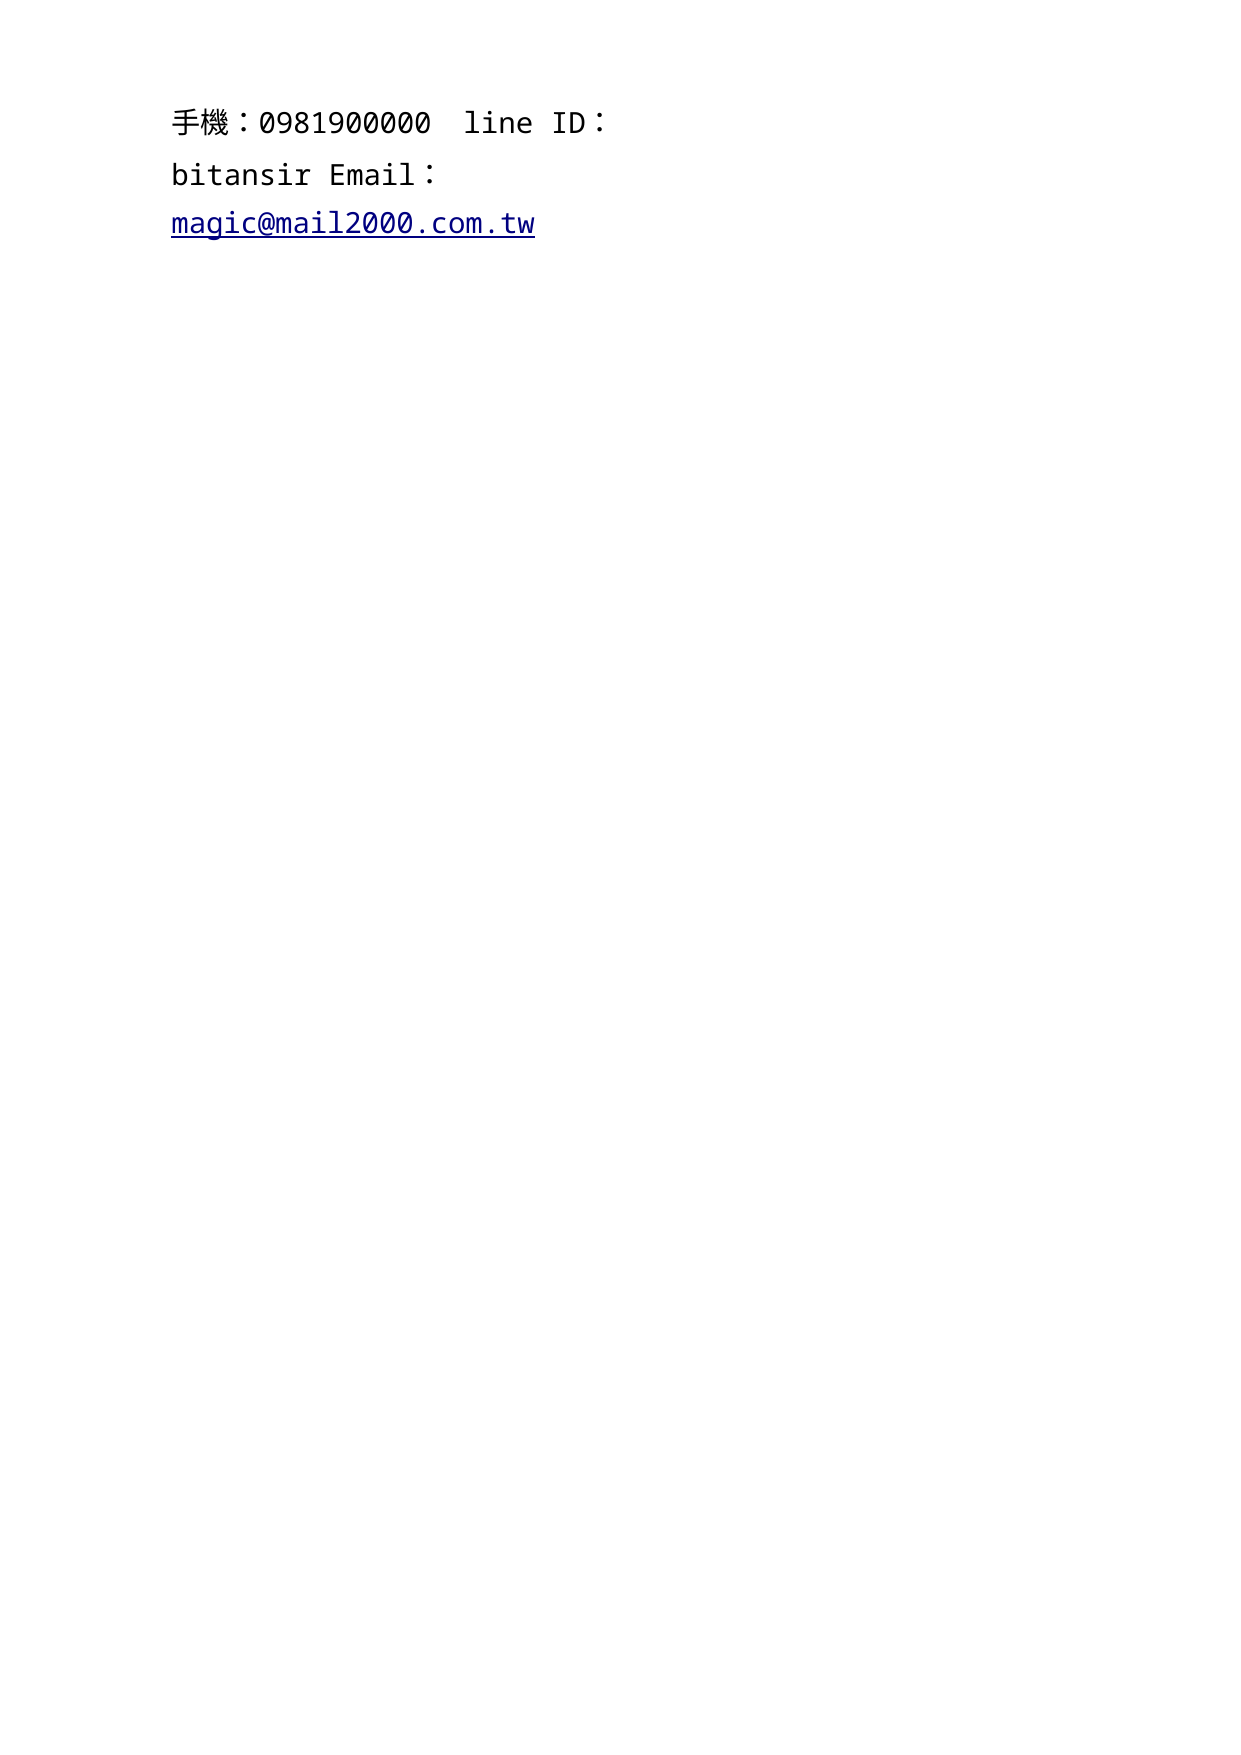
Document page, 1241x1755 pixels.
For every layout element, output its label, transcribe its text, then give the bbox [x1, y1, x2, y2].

text 手機：0981900000 line ID：bitansir Email：magic@mail2000.com.tw [171, 100, 712, 242]
